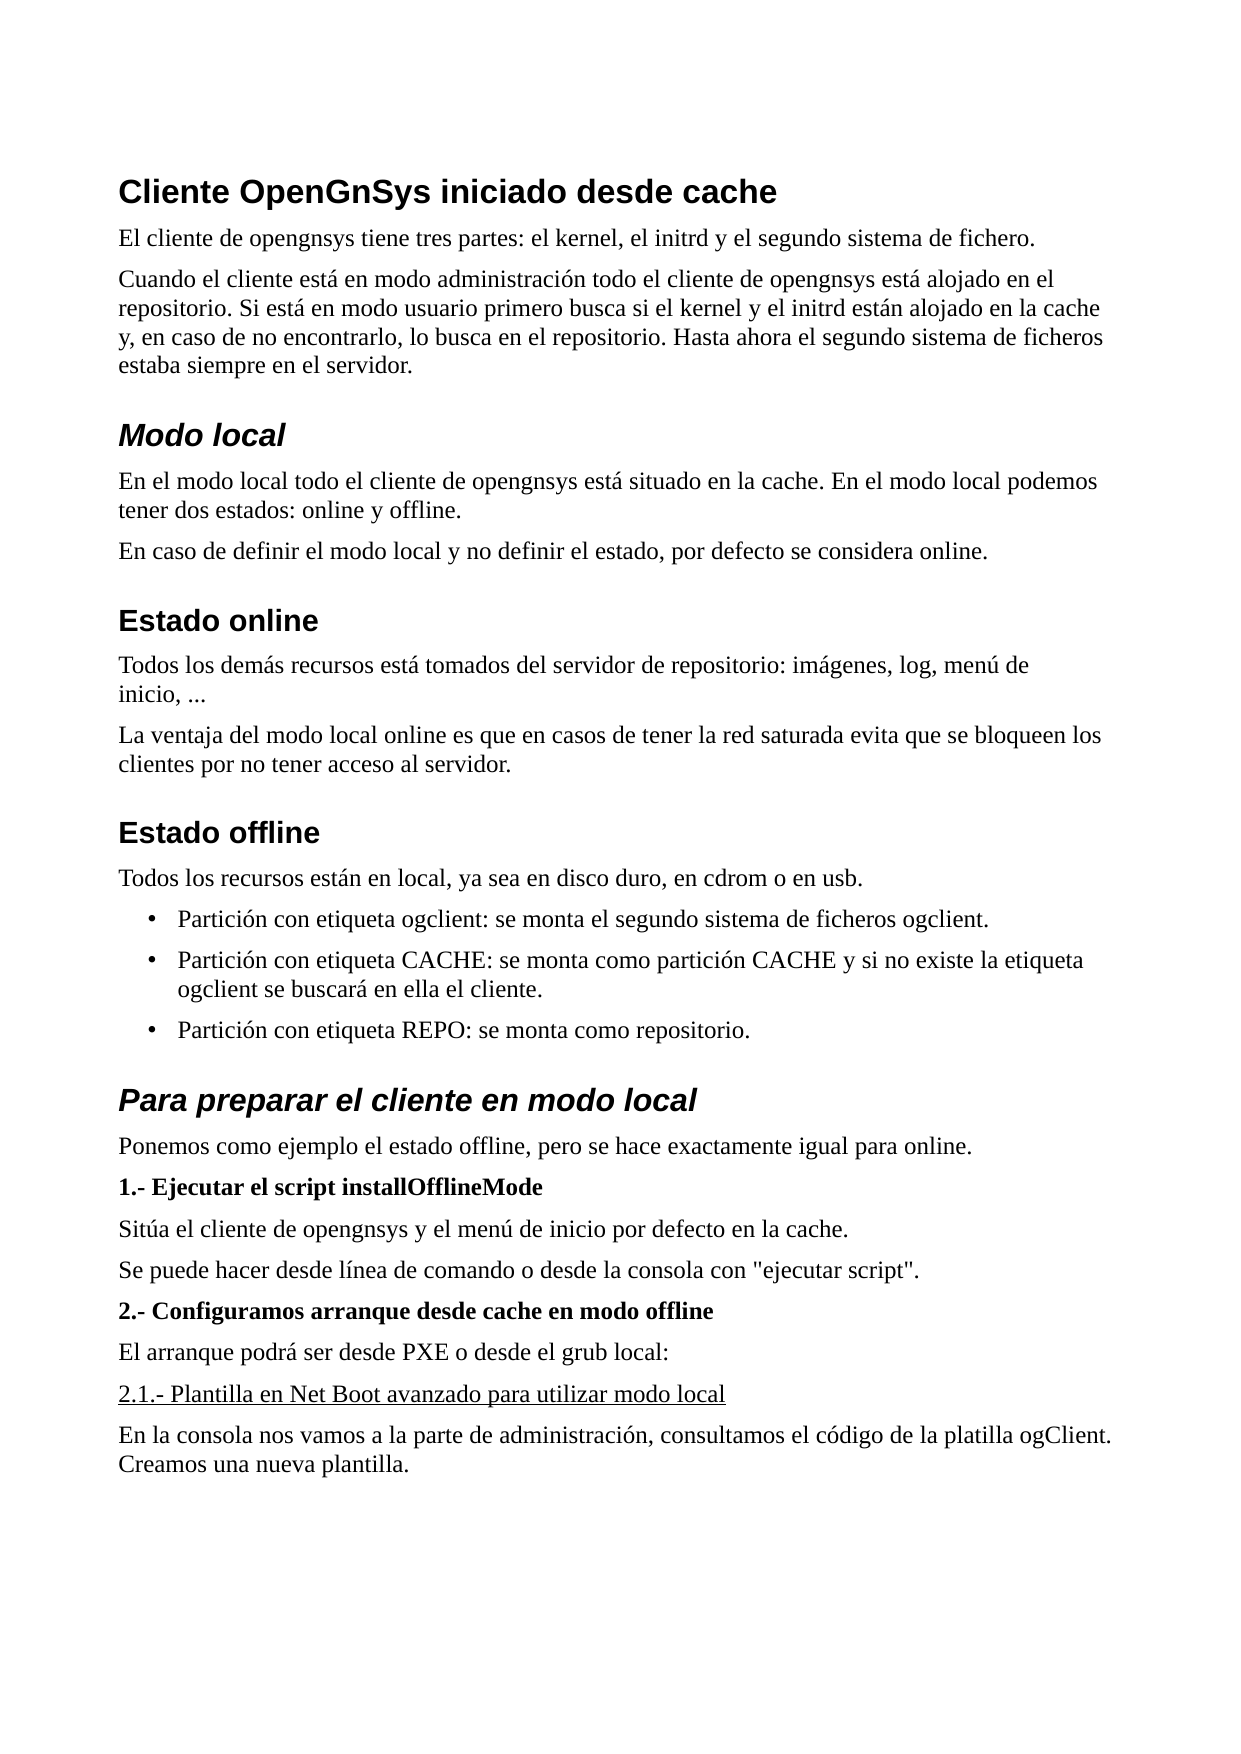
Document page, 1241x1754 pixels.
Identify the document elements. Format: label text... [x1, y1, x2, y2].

list Partición con etiqueta ogclient: se monta el segundo sistema de ficheros ogclient. [148, 904, 1122, 933]
text La ventaja del modo local online es que en casos de tener la red saturada evita que se bloqueen los clientes por no tener acceso al servidor. [118, 720, 1122, 778]
text Sitúa el cliente de opengnsys y el menú de inicio por defecto en la cache. [118, 1214, 1122, 1242]
text Se puede hacer desde línea de comando o desde la consola con "ejecutar script". [118, 1255, 1122, 1284]
text En el modo local todo el cliente de opengnsys está situado en la cache. En el modo local podemos tener dos estados: online y offline. [118, 466, 1122, 524]
text En la consola nos vamos a la parte de administración, consultamos el código de la platilla ogClient. Creamos una nueva plantilla. [118, 1420, 1122, 1477]
text Todos los recursos están en local, ya sea en disco duro, en cdrom o en usb. [118, 863, 1122, 892]
subtitle Estado offline [118, 815, 1122, 851]
subtitle Cliente OpenGnSys iniciado desde cache [118, 172, 1122, 211]
text El arranque podrá ser desde PXE o desde el grub local: [118, 1337, 1122, 1366]
subtitle Modo local [118, 417, 1122, 454]
text 2.1.- Plantilla en Net Boot avanzado para utilizar modo local [118, 1379, 1122, 1407]
text Cuando el cliente está en modo administración todo el cliente de opengnsys está alojado en el repositorio. Si está en modo usuario primero busca si el kernel y el initrd están alojado en la cache y, en caso de no encontrarlo, lo busca en el repositorio. Hasta ahora el segundo sistema de ficheros estaba siempre en el servidor. [118, 264, 1122, 379]
list Partición con etiqueta CACHE: se monta como partición CACHE y si no existe la etiqueta ogclient se buscará en ella el cliente. [148, 946, 1122, 1003]
subtitle Estado online [118, 602, 1122, 638]
text 1.- Ejecutar el script installOfflineMode [118, 1172, 1122, 1201]
text 2.- Configuramos arranque desde cache en modo offline [118, 1296, 1122, 1325]
text En caso de definir el modo local y no definir el estado, por defecto se considera online. [118, 536, 1122, 565]
text Todos los demás recursos está tomados del servidor de repositorio: imágenes, log, menú de inicio, ... [118, 650, 1122, 708]
list Partición con etiqueta REPO: se monta como repositorio. [148, 1016, 1122, 1044]
text Ponemos como ejemplo el estado offline, pero se hace exactamente igual para online. [118, 1131, 1122, 1160]
text El cliente de opengnsys tiene tres partes: el kernel, el initrd y el segundo sistema de fichero. [118, 223, 1122, 252]
subtitle Para preparar el cliente en modo local [118, 1082, 1122, 1119]
